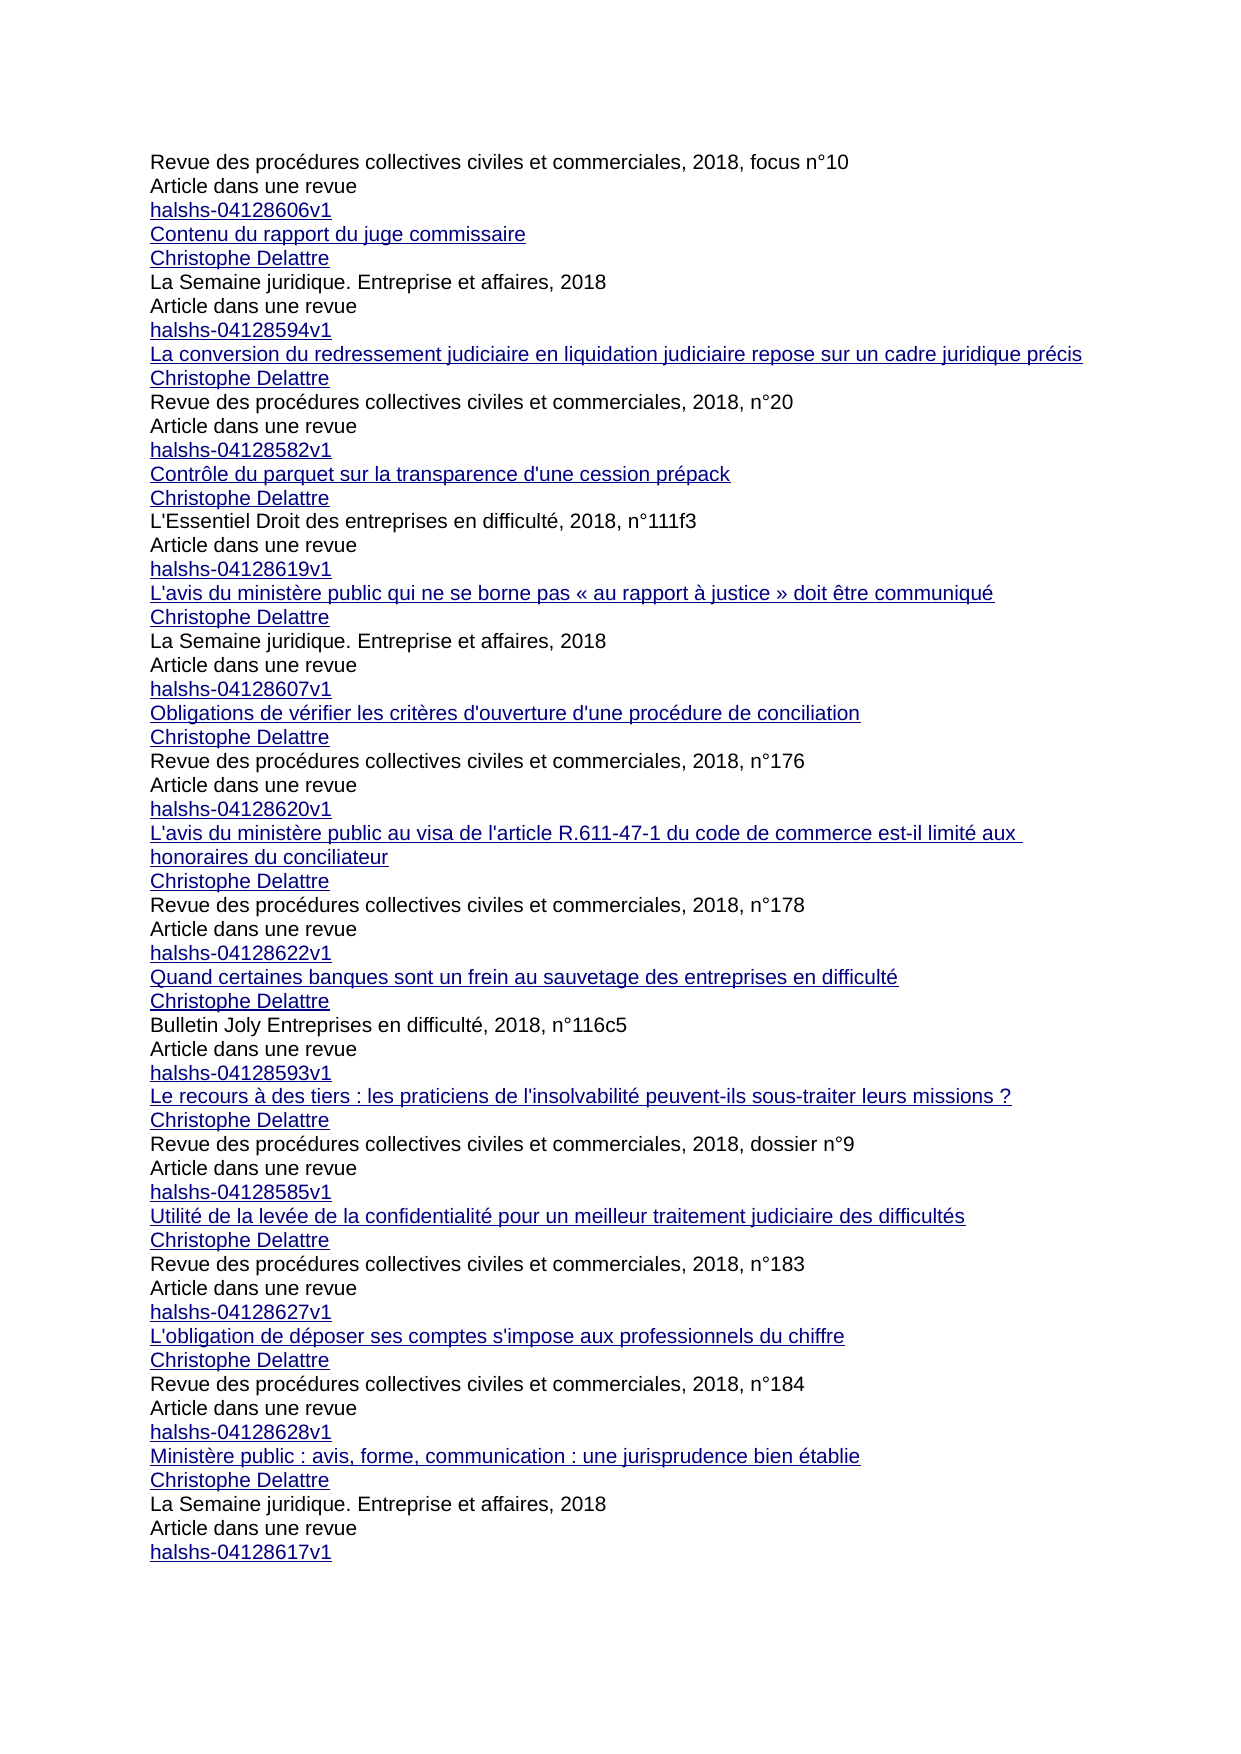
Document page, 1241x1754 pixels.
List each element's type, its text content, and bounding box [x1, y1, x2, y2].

table_cell Utilité de la levée de la confidentialité pour un meilleur traitement judiciaire des difficultés Christophe Delattre Revue des procédures collectives civiles et commerciales, 2018, n°183 Article dans une revue halshs-04128627v1 [150, 1204, 1090, 1324]
table_cell L'obligation de déposer ses comptes s'impose aux professionnels du chiffre Christophe Delattre Revue des procédures collectives civiles et commerciales, 2018, n°184 Article dans une revue halshs-04128628v1 [150, 1324, 1090, 1444]
table_cell Contenu du rapport du juge commissaire Christophe Delattre La Semaine juridique. Entreprise et affaires, 2018 Article dans une revue halshs-04128594v1 [150, 222, 1090, 342]
table_cell La conversion du redressement judiciaire en liquidation judiciaire repose sur un cadre juridique précis Christophe Delattre Revue des procédures collectives civiles et commerciales, 2018, n°20 Article dans une revue halshs-04128582v1 [150, 342, 1090, 461]
table_cell L'avis du ministère public au visa de l'article R.611-47-1 du code de commerce est-il limité aux honoraires du conciliateur Christophe Delattre Revue des procédures collectives civiles et commerciales, 2018, n°178 Article dans une revue halshs-04128622v1 [150, 821, 1090, 964]
table_cell Revue des procédures collectives civiles et commerciales, 2018, focus n°10 Article dans une revue halshs-04128606v1 [150, 150, 1090, 222]
table_cell Quand certaines banques sont un frein au sauvetage des entreprises en difficulté Christophe Delattre Bulletin Joly Entreprises en difficulté, 2018, n°116c5 Article dans une revue halshs-04128593v1 [150, 965, 1090, 1084]
table_cell Le recours à des tiers : les praticiens de l'insolvabilité peuvent-ils sous-traiter leurs missions ? Christophe Delattre Revue des procédures collectives civiles et commerciales, 2018, dossier n°9 Article dans une revue halshs-04128585v1 [150, 1084, 1090, 1204]
table_cell L'avis du ministère public qui ne se borne pas « au rapport à justice » doit être communiqué Christophe Delattre La Semaine juridique. Entreprise et affaires, 2018 Article dans une revue halshs-04128607v1 [150, 581, 1090, 701]
table_cell Ministère public : avis, forme, communication : une jurisprudence bien établie Christophe Delattre La Semaine juridique. Entreprise et affaires, 2018 Article dans une revue halshs-04128617v1 [150, 1444, 1090, 1563]
table_cell Obligations de vérifier les critères d'ouverture d'une procédure de conciliation Christophe Delattre Revue des procédures collectives civiles et commerciales, 2018, n°176 Article dans une revue halshs-04128620v1 [150, 701, 1090, 821]
table_cell Contrôle du parquet sur la transparence d'une cession prépack Christophe Delattre L'Essentiel Droit des entreprises en difficulté, 2018, n°111f3 Article dans une revue halshs-04128619v1 [150, 461, 1090, 581]
